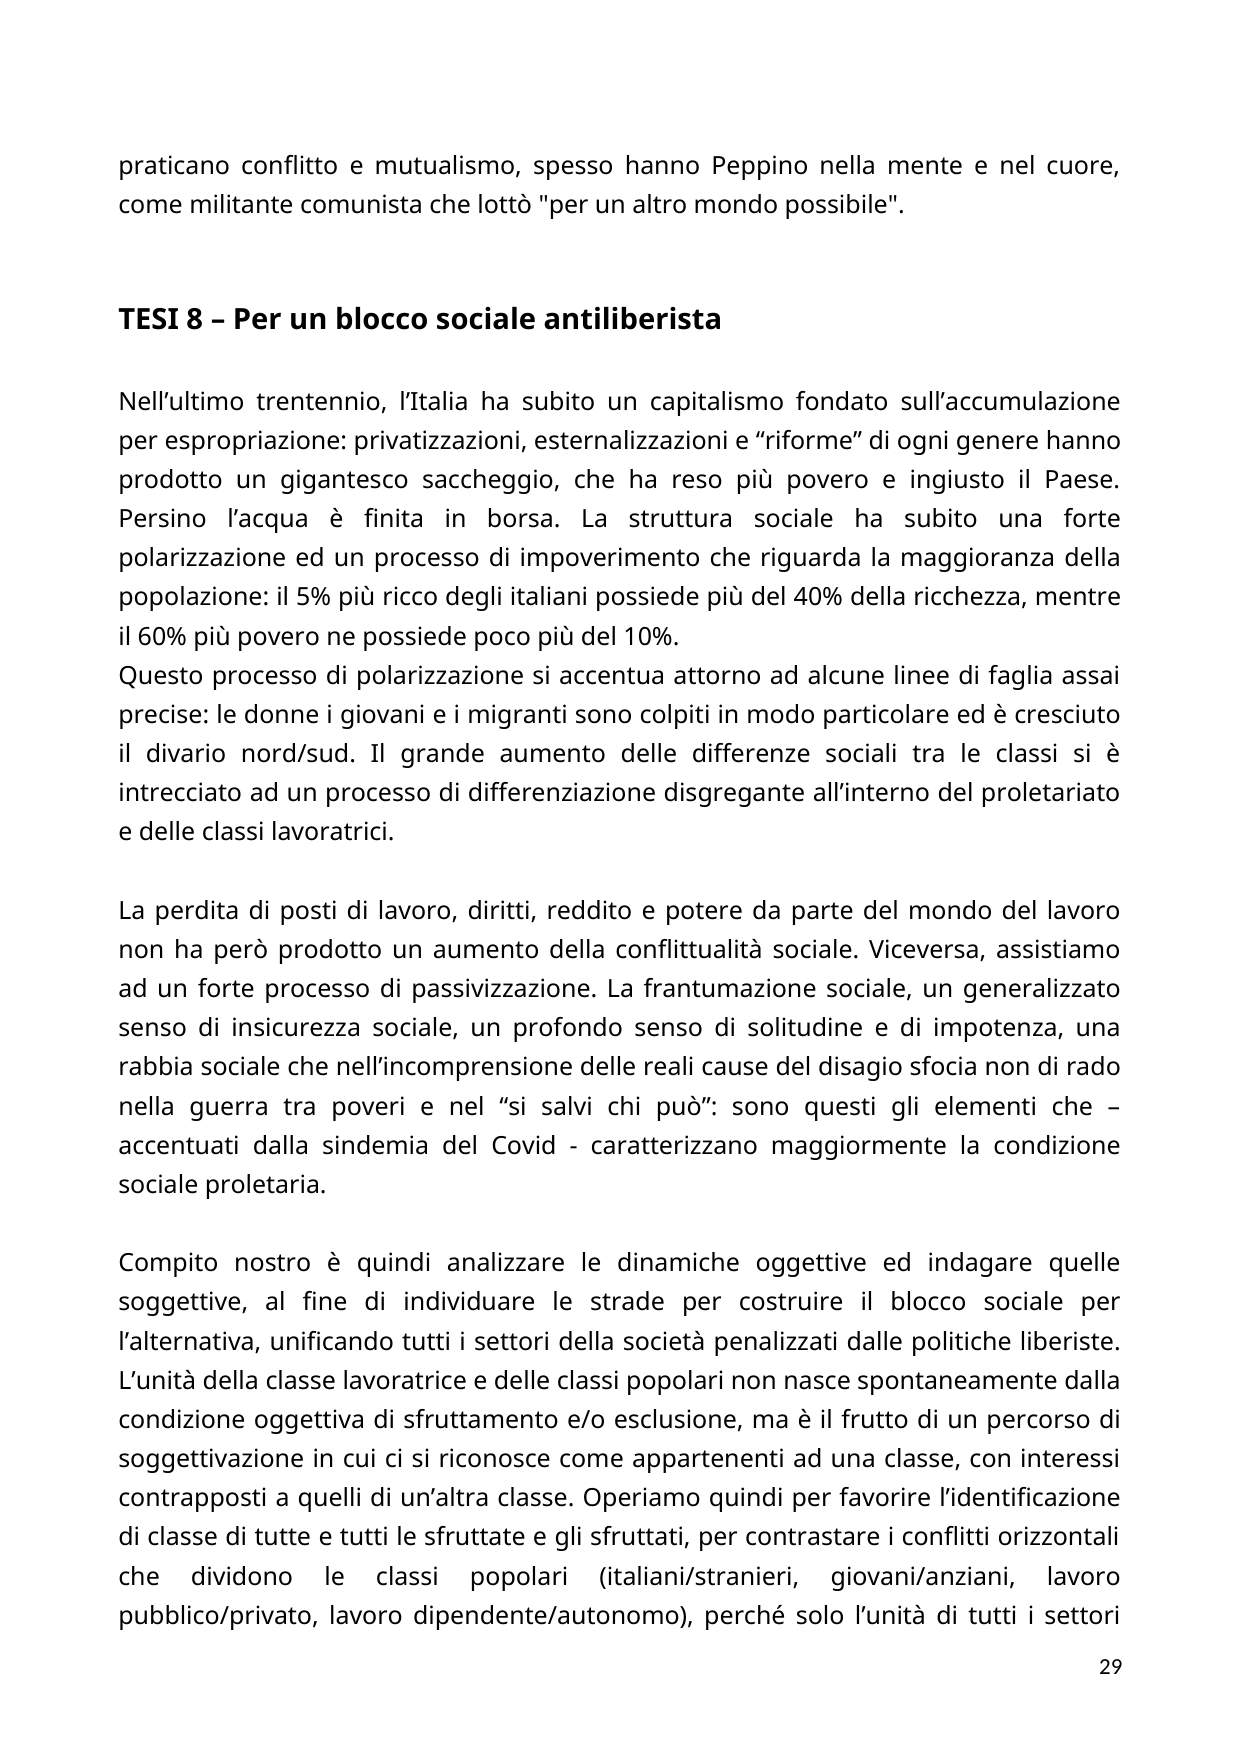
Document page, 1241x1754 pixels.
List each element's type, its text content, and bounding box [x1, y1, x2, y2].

text Compito nostro è quindi analizzare le dinamiche oggettive ed indagare quelle soggettive, al fine di individuare le strade per costruire il blocco sociale per l’alternativa, unificando tutti i settori della società penalizzati dalle politiche liberiste. L’unità della classe lavoratrice e delle classi popolari non nasce spontaneamente dalla condizione oggettiva di sfruttamento e/o esclusione, ma è il frutto di un percorso di soggettivazione in cui ci si riconosce come appartenenti ad una classe, con interessi contrapposti a quelli di un’altra classe. Operiamo quindi per favorire l’identificazione di classe di tutte e tutti le sfruttate e gli sfruttati, per contrastare i conflitti orizzontali che dividono le classi popolari (italiani/stranieri, giovani/anziani, lavoro pubblico/privato, lavoro dipendente/autonomo), perché solo l’unità di tutti i settori [118, 1245, 1122, 1631]
text TESI 8 – Per un blocco sociale antiliberista [118, 298, 1122, 338]
text praticano conflitto e mutualismo, spesso hanno Peppino nella mente e nel cuore, come militante comunista che lottò "per un altro mondo possibile". [118, 148, 1122, 221]
text Questo processo di polarizzazione si accentua attorno ad alcune linee di faglia assai precise: le donne i giovani e i migranti sono colpiti in modo particolare ed è cresciuto il divario nord/sud. Il grande aumento delle differenze sociali tra le classi si è intrecciato ad un processo di differenziazione disgregante all’interno del proletariato e delle classi lavoratrici. [118, 657, 1122, 848]
text La perdita di posti di lavoro, diritti, reddito e potere da parte del mondo del lavoro non ha però prodotto un aumento della conflittualità sociale. Viceversa, assistiamo ad un forte processo di passivizzazione. La frantumazione sociale, un generalizzato senso di insicurezza sociale, un profondo senso di solitudine e di impotenza, una rabbia sociale che nell’incomprensione delle reali cause del disagio sfocia non di rado nella guerra tra poveri e nel “si salvi chi può”: sono questi gli elementi che – accentuati dalla sindemia del Covid - caratterizzano maggiormente la condizione sociale proletaria. [118, 892, 1122, 1201]
text Nell’ultimo trentennio, l’Italia ha subito un capitalismo fondato sull’accumulazione per espropriazione: privatizzazioni, esternalizzazioni e “riforme” di ogni genere hanno prodotto un gigantesco saccheggio, che ha reso più povero e ingiusto il Paese. Persino l’acqua è finita in borsa. La struttura sociale ha subito una forte polarizzazione ed un processo di impoverimento che riguarda la maggioranza della popolazione: il 5% più ricco degli italiani possiede più del 40% della ricchezza, mentre il 60% più povero ne possiede poco più del 10%. [118, 383, 1122, 652]
